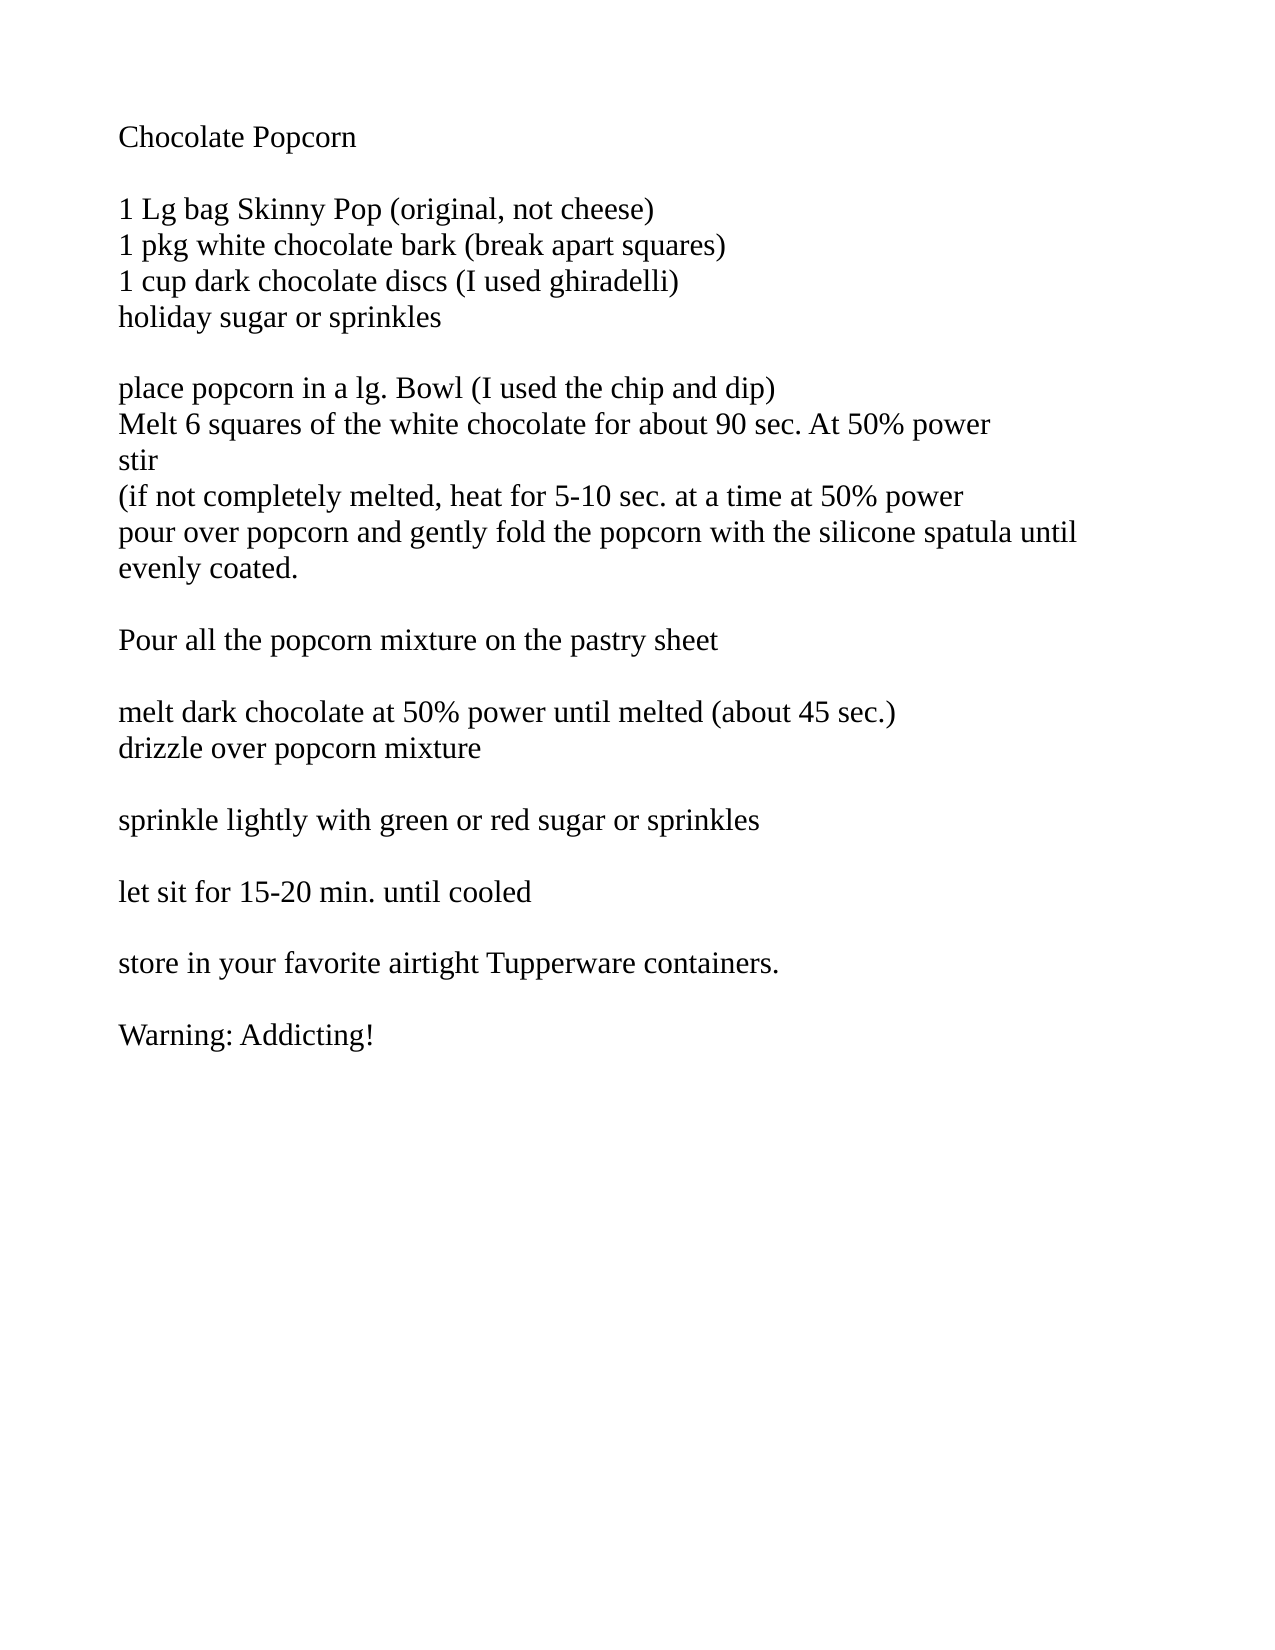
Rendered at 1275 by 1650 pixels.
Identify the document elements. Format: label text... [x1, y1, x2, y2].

text store in your favorite airtight Tupperware containers. [118, 945, 1157, 981]
text 1 cup dark chocolate discs (I used ghiradelli) [118, 262, 1157, 298]
text let sit for 15-20 min. until cooled [118, 873, 1157, 909]
text holiday sugar or sprinkles [118, 298, 1157, 334]
text stir [118, 442, 1157, 477]
text Melt 6 squares of the white chocolate for about 90 sec. At 50% power [118, 406, 1157, 442]
text pour over popcorn and gently fold the popcorn with the silicone spatula until evenly coated. [118, 513, 1157, 585]
text (if not completely melted, heat for 5-10 sec. at a time at 50% power [118, 477, 1157, 513]
text sprinkle lightly with green or red sugar or sprinkles [118, 801, 1157, 837]
text drizzle over popcorn mixture [118, 729, 1157, 765]
text Chocolate Popcorn [118, 118, 1157, 154]
text 1 pkg white chocolate bark (break apart squares) [118, 226, 1157, 262]
text place popcorn in a lg. Bowl (I used the chip and dip) [118, 370, 1157, 406]
text Warning: Addicting! [118, 1017, 1157, 1052]
text melt dark chocolate at 50% power until melted (about 45 sec.) [118, 693, 1157, 729]
text Pour all the popcorn mixture on the pastry sheet [118, 621, 1157, 657]
text 1 Lg bag Skinny Pop (original, not cheese) [118, 190, 1157, 226]
